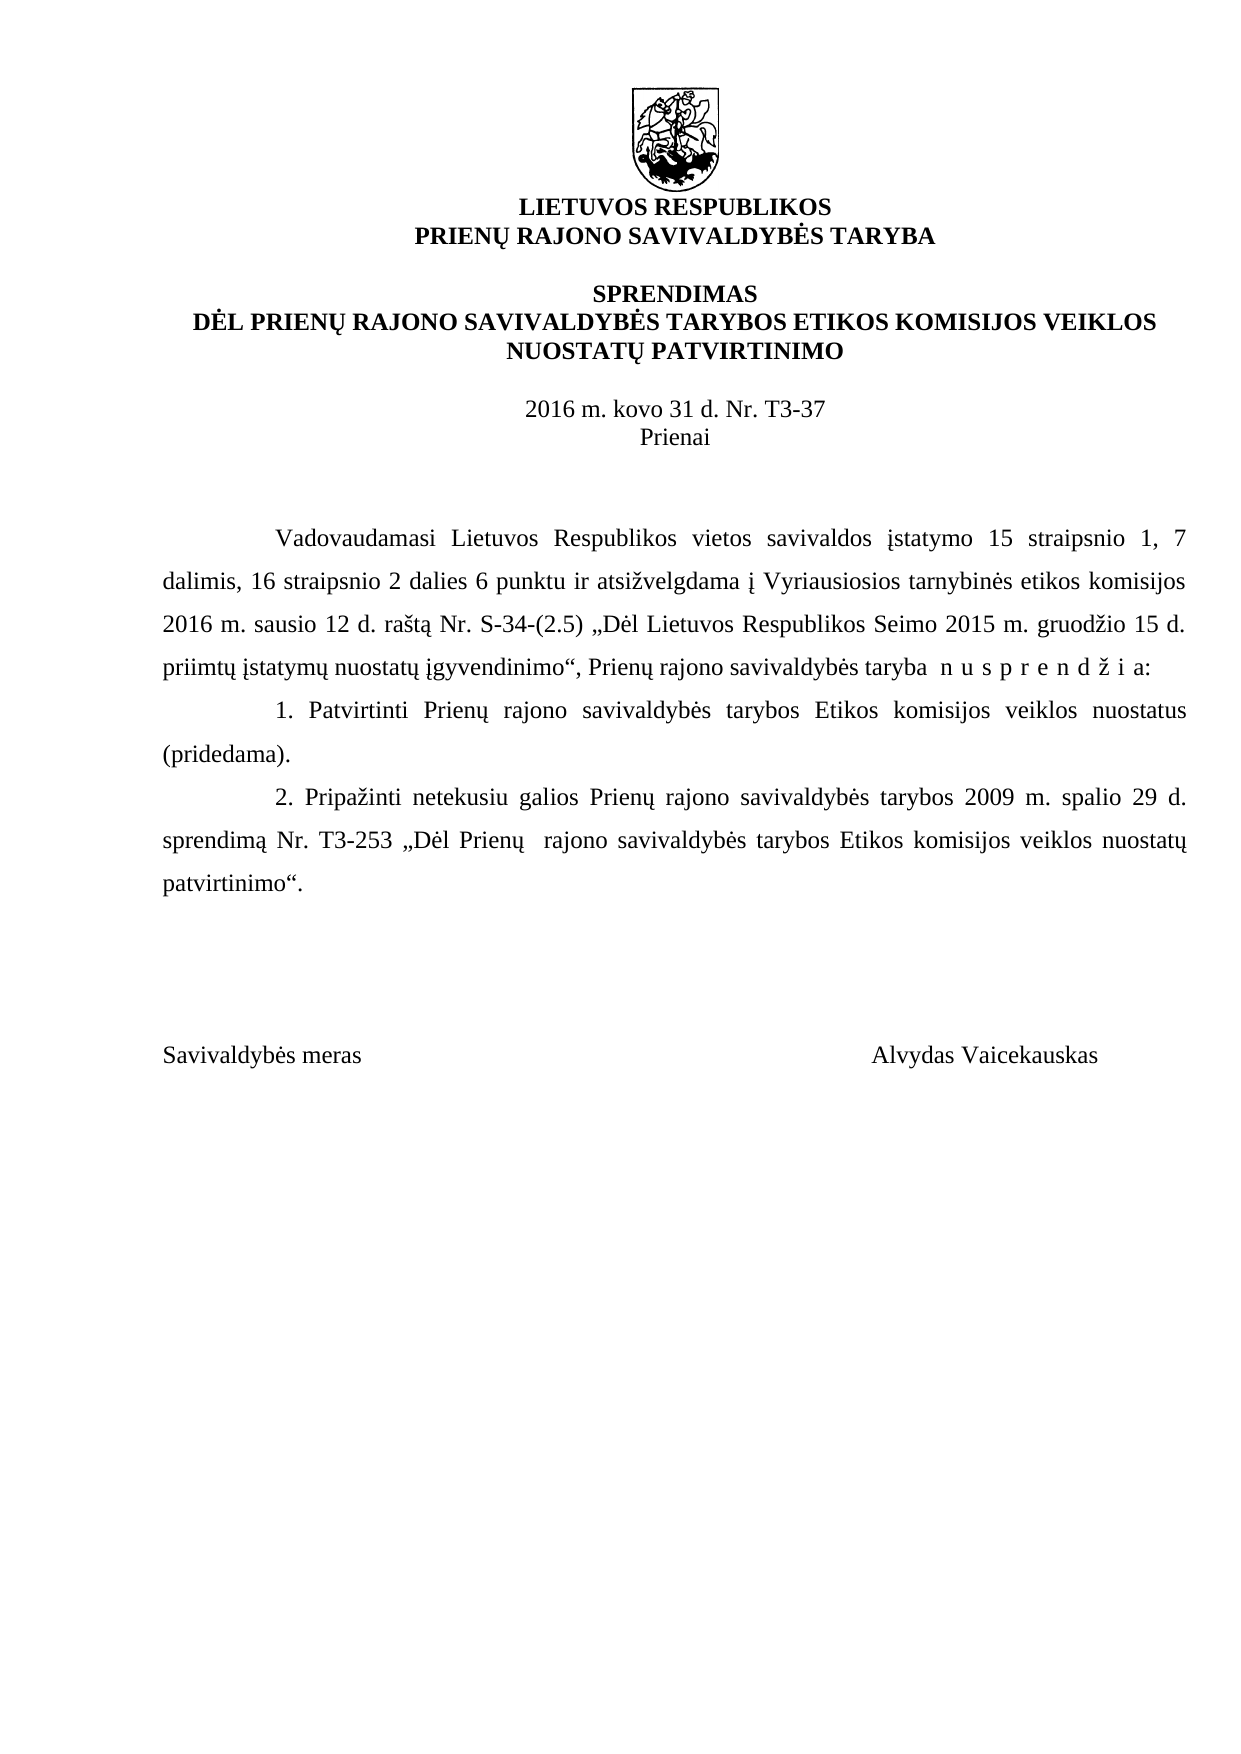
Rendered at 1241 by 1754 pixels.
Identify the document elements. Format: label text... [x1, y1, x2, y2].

text Vadovaudamasi Lietuvos Respublikos vietos savivaldos įstatymo 15 straipsnio 1, 7 dalimis, 16 straipsnio 2 dalies 6 punktu ir atsižvelgdama į Vyriausiosios tarnybinės etikos komisijos 2016 m. sausio 12 d. raštą Nr. S-34-(2.5) „Dėl Lietuvos Respublikos Seimo 2015 m. gruodžio 15 d. priimtų įstatymų nuostatų įgyvendinimo“, Prienų rajono savivaldybės taryba nusprendžia: [162, 523, 1187, 681]
text PRIENŲ RAJONO SAVIVALDYBĖS TARYBA [162, 221, 1187, 250]
text 2. Pripažinti netekusiu galios Prienų rajono savivaldybės tarybos 2009 m. spalio 29 d. sprendimą Nr. T3-253 „Dėl Prienų rajono savivaldybės tarybos Etikos komisijos veiklos nuostatų patvirtinimo“. [162, 782, 1187, 897]
text SPRENDIMAS [162, 279, 1187, 307]
text LIETUVOS RESPUBLIKOS [162, 192, 1187, 221]
text DĖL PRIENŲ RAJONO SAVIVALDYBĖS TARYBOS ETIKOS KOMISIJOS VEIKLOS NUOSTATŲ PATVIRTINIMO [162, 307, 1187, 365]
text Prienai [162, 422, 1187, 451]
text 2016 m. kovo 31 d. Nr. T3-37 [162, 394, 1187, 422]
text Savivaldybės meras Alvydas Vaicekauskas [162, 1041, 1187, 1069]
text 1. Patvirtinti Prienų rajono savivaldybės tarybos Etikos komisijos veiklos nuostatus (pridedama). [162, 696, 1187, 767]
